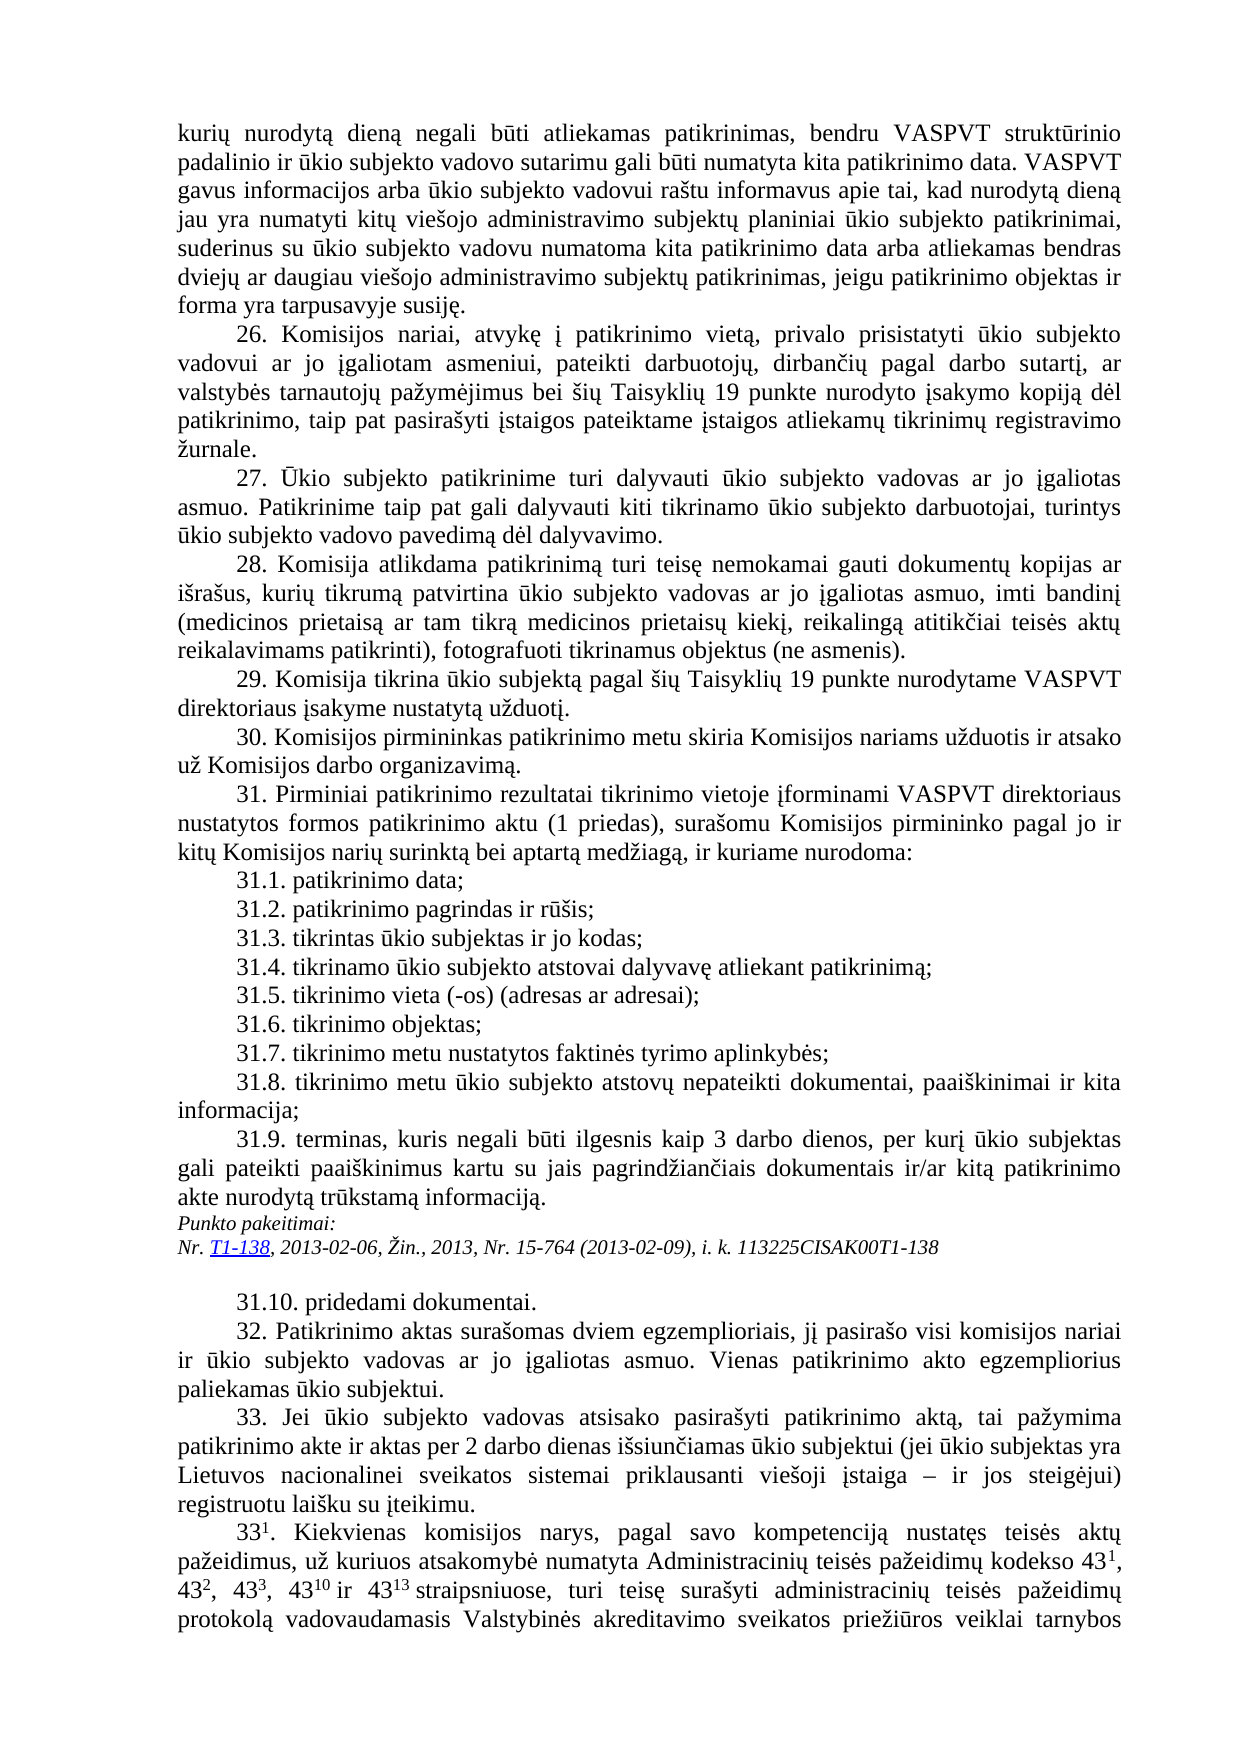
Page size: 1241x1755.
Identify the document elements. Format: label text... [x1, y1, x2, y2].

text 31.2. patikrinimo pagrindas ir rūšis; [177, 894, 1122, 923]
text 29. Komisija tikrina ūkio subjektą pagal šių Taisyklių 19 punkte nurodytame VASPVT direktoriaus įsakyme nustatytą užduotį. [177, 664, 1122, 722]
text 26. Komisijos nariai, atvykę į patikrinimo vietą, privalo prisistatyti ūkio subjekto vadovui ar jo įgaliotam asmeniui, pateikti darbuotojų, dirbančių pagal darbo sutartį, ar valstybės tarnautojų pažymėjimus bei šių Taisyklių 19 punkte nurodyto įsakymo kopiją dėl patikrinimo, taip pat pasirašyti įstaigos pateiktame įstaigos atliekamų tikrinimų registravimo žurnale. [177, 319, 1122, 463]
text 31.5. tikrinimo vieta (-os) (adresas ar adresai); [177, 981, 1122, 1009]
text 31. Pirminiai patikrinimo rezultatai tikrinimo vietoje įforminami VASPVT direktoriaus nustatytos formos patikrinimo aktu (1 priedas), surašomu Komisijos pirmininko pagal jo ir kitų Komisijos narių surinktą bei aptartą medžiagą, ir kuriame nurodoma: [177, 779, 1122, 866]
text 30. Komisijos pirmininkas patikrinimo metu skiria Komisijos nariams užduotis ir atsako už Komisijos darbo organizavimą. [177, 722, 1122, 779]
text 31.8. tikrinimo metu ūkio subjekto atstovų nepateikti dokumentai, paaiškinimai ir kita informacija; [177, 1067, 1122, 1124]
text Punkto pakeitimai: [177, 1211, 1122, 1235]
text Nr. T1-138, 2013-02-06, Žin., 2013, Nr. 15-764 (2013-02-09), i. k. 113225CISAK00T1-138 [177, 1235, 1122, 1259]
text kurių nurodytą dieną negali būti atliekamas patikrinimas, bendru VASPVT struktūrinio padalinio ir ūkio subjekto vadovo sutarimu gali būti numatyta kita patikrinimo data. VASPVT gavus informacijos arba ūkio subjekto vadovui raštu informavus apie tai, kad nurodytą dieną jau yra numatyti kitų viešojo administravimo subjektų planiniai ūkio subjekto patikrinimai, suderinus su ūkio subjekto vadovu numatoma kita patikrinimo data arba atliekamas bendras dviejų ar daugiau viešojo administravimo subjektų patikrinimas, jeigu patikrinimo objektas ir forma yra tarpusavyje susiję. [177, 118, 1122, 319]
text 31.7. tikrinimo metu nustatytos faktinės tyrimo aplinkybės; [177, 1038, 1122, 1067]
text 31.10. pridedami dokumentai. [177, 1287, 1122, 1316]
text 33. Jei ūkio subjekto vadovas atsisako pasirašyti patikrinimo aktą, tai pažymima patikrinimo akte ir aktas per 2 darbo dienas išsiunčiamas ūkio subjektui (jei ūkio subjektas yra Lietuvos nacionalinei sveikatos sistemai priklausanti viešoji įstaiga – ir jos steigėjui) registruotu laišku su įteikimu. [177, 1402, 1122, 1517]
text 31.3. tikrintas ūkio subjektas ir jo kodas; [177, 923, 1122, 952]
text 31.6. tikrinimo objektas; [177, 1009, 1122, 1038]
text 27. Ūkio subjekto patikrinime turi dalyvauti ūkio subjekto vadovas ar jo įgaliotas asmuo. Patikrinime taip pat gali dalyvauti kiti tikrinamo ūkio subjekto darbuotojai, turintys ūkio subjekto vadovo pavedimą dėl dalyvavimo. [177, 463, 1122, 549]
text 331. Kiekvienas komisijos narys, pagal savo kompetenciją nustatęs teisės aktų pažeidimus, už kuriuos atsakomybė numatyta Administracinių teisės pažeidimų kodekso 431, 432, 433, 4310 ir 4313 straipsniuose, turi teisę surašyti administracinių teisės pažeidimų protokolą vadovaudamasis Valstybinės akreditavimo sveikatos priežiūros veiklai tarnybos [177, 1517, 1122, 1632]
text 31.4. tikrinamo ūkio subjekto atstovai dalyvavę atliekant patikrinimą; [177, 952, 1122, 981]
text 31.1. patikrinimo data; [177, 866, 1122, 894]
text 31.9. terminas, kuris negali būti ilgesnis kaip 3 darbo dienos, per kurį ūkio subjektas gali pateikti paaiškinimus kartu su jais pagrindžiančiais dokumentais ir/ar kitą patikrinimo akte nurodytą trūkstamą informaciją. [177, 1124, 1122, 1211]
text 32. Patikrinimo aktas surašomas dviem egzemplioriais, jį pasirašo visi komisijos nariai ir ūkio subjekto vadovas ar jo įgaliotas asmuo. Vienas patikrinimo akto egzempliorius paliekamas ūkio subjektui. [177, 1316, 1122, 1402]
text 28. Komisija atlikdama patikrinimą turi teisę nemokamai gauti dokumentų kopijas ar išrašus, kurių tikrumą patvirtina ūkio subjekto vadovas ar jo įgaliotas asmuo, imti bandinį (medicinos prietaisą ar tam tikrą medicinos prietaisų kiekį, reikalingą atitikčiai teisės aktų reikalavimams patikrinti), fotografuoti tikrinamus objektus (ne asmenis). [177, 549, 1122, 664]
